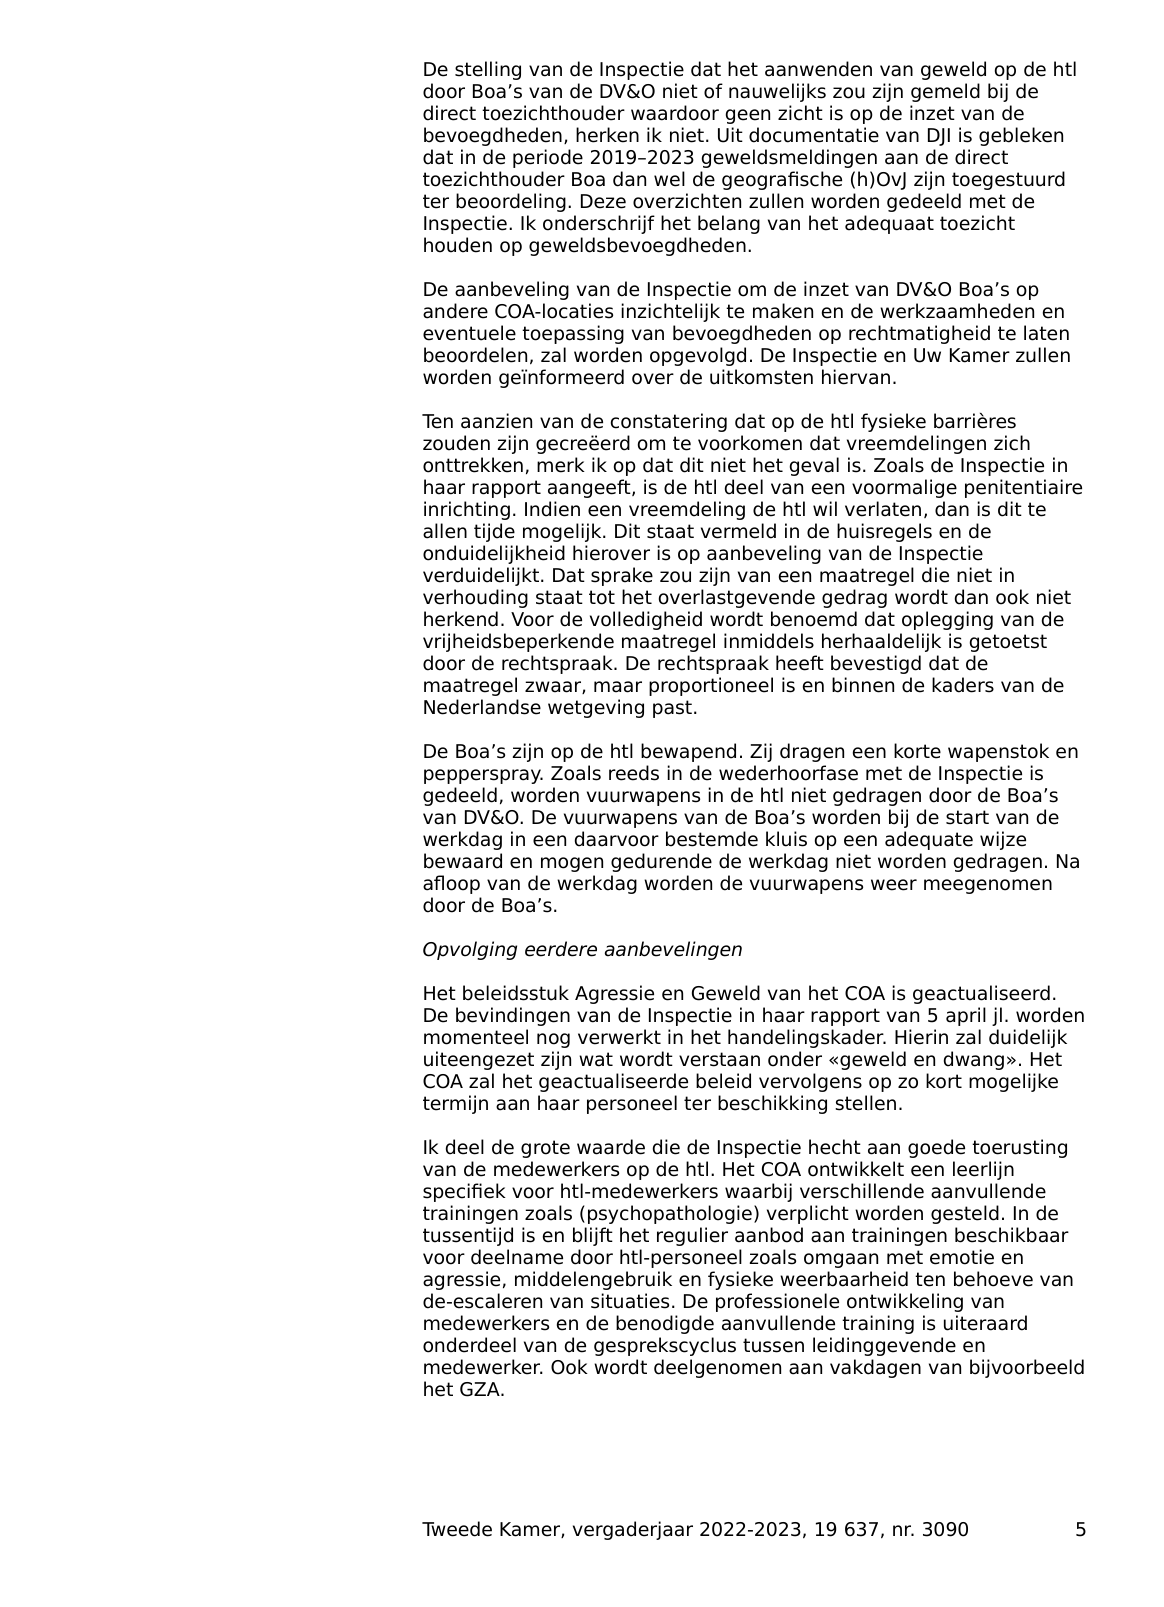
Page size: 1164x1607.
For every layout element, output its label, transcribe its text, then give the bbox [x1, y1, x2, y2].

text Ten aanzien van de constatering dat op de htl fysieke barrières zouden zijn gecreëerd om te voorkomen dat vreemdelingen zich onttrekken, merk ik op dat dit niet het geval is. Zoals de Inspectie in haar rapport aangeeft, is de htl deel van een voormalige penitentiaire inrichting. Indien een vreemdeling de htl wil verlaten, dan is dit te allen tijde mogelijk. Dit staat vermeld in de huisregels en de onduidelijkheid hierover is op aanbeveling van de Inspectie verduidelijkt. Dat sprake zou zijn van een maatregel die niet in verhouding staat tot het overlastgevende gedrag wordt dan ook niet herkend. Voor de volledigheid wordt benoemd dat oplegging van de vrijheidsbeperkende maatregel inmiddels herhaaldelijk is getoetst door de rechtspraak. De rechtspraak heeft bevestigd dat de maatregel zwaar, maar proportioneel is en binnen de kaders van de Nederlandse wetgeving past. [422, 411, 1087, 719]
text Het beleidsstuk Agressie en Geweld van het COA is geactualiseerd. De bevindingen van de Inspectie in haar rapport van 5 april jl. worden momenteel nog verwerkt in het handelingskader. Hierin zal duidelijk uiteengezet zijn wat wordt verstaan onder «geweld en dwang». Het COA zal het geactualiseerde beleid vervolgens op zo kort mogelijke termijn aan haar personeel ter beschikking stellen. [422, 983, 1087, 1115]
subtitle Opvolging eerdere aanbevelingen [422, 939, 1087, 961]
text De Boa’s zijn op de htl bewapend. Zij dragen een korte wapenstok en pepperspray. Zoals reeds in de wederhoorfase met de Inspectie is gedeeld, worden vuurwapens in de htl niet gedragen door de Boa’s van DV&O. De vuurwapens van de Boa’s worden bij de start van de werkdag in een daarvoor bestemde kluis op een adequate wijze bewaard en mogen gedurende de werkdag niet worden gedragen. Na afloop van de werkdag worden de vuurwapens weer meegenomen door de Boa’s. [422, 741, 1087, 917]
text De stelling van de Inspectie dat het aanwenden van geweld op de htl door Boa’s van de DV&O niet of nauwelijks zou zijn gemeld bij de direct toezichthouder waardoor geen zicht is op de inzet van de bevoegdheden, herken ik niet. Uit documentatie van DJI is gebleken dat in de periode 2019–2023 geweldsmeldingen aan de direct toezichthouder Boa dan wel de geografische (h)OvJ zijn toegestuurd ter beoordeling. Deze overzichten zullen worden gedeeld met de Inspectie. Ik onderschrijf het belang van het adequaat toezicht houden op geweldsbevoegdheden. [422, 59, 1087, 257]
text De aanbeveling van de Inspectie om de inzet van DV&O Boa’s op andere COA-locaties inzichtelijk te maken en de werkzaamheden en eventuele toepassing van bevoegdheden op rechtmatigheid te laten beoordelen, zal worden opgevolgd. De Inspectie en Uw Kamer zullen worden geïnformeerd over de uitkomsten hiervan. [422, 279, 1087, 389]
text Ik deel de grote waarde die de Inspectie hecht aan goede toerusting van de medewerkers op de htl. Het COA ontwikkelt een leerlijn specifiek voor htl-medewerkers waarbij verschillende aanvullende trainingen zoals (psychopathologie) verplicht worden gesteld. In de tussentijd is en blijft het regulier aanbod aan trainingen beschikbaar voor deelname door htl-personeel zoals omgaan met emotie en agressie, middelengebruik en fysieke weerbaarheid ten behoeve van de-escaleren van situaties. De professionele ontwikkeling van medewerkers en de benodigde aanvullende training is uiteraard onderdeel van de gesprekscyclus tussen leidinggevende en medewerker. Ook wordt deelgenomen aan vakdagen van bijvoorbeeld het GZA. [422, 1137, 1087, 1401]
